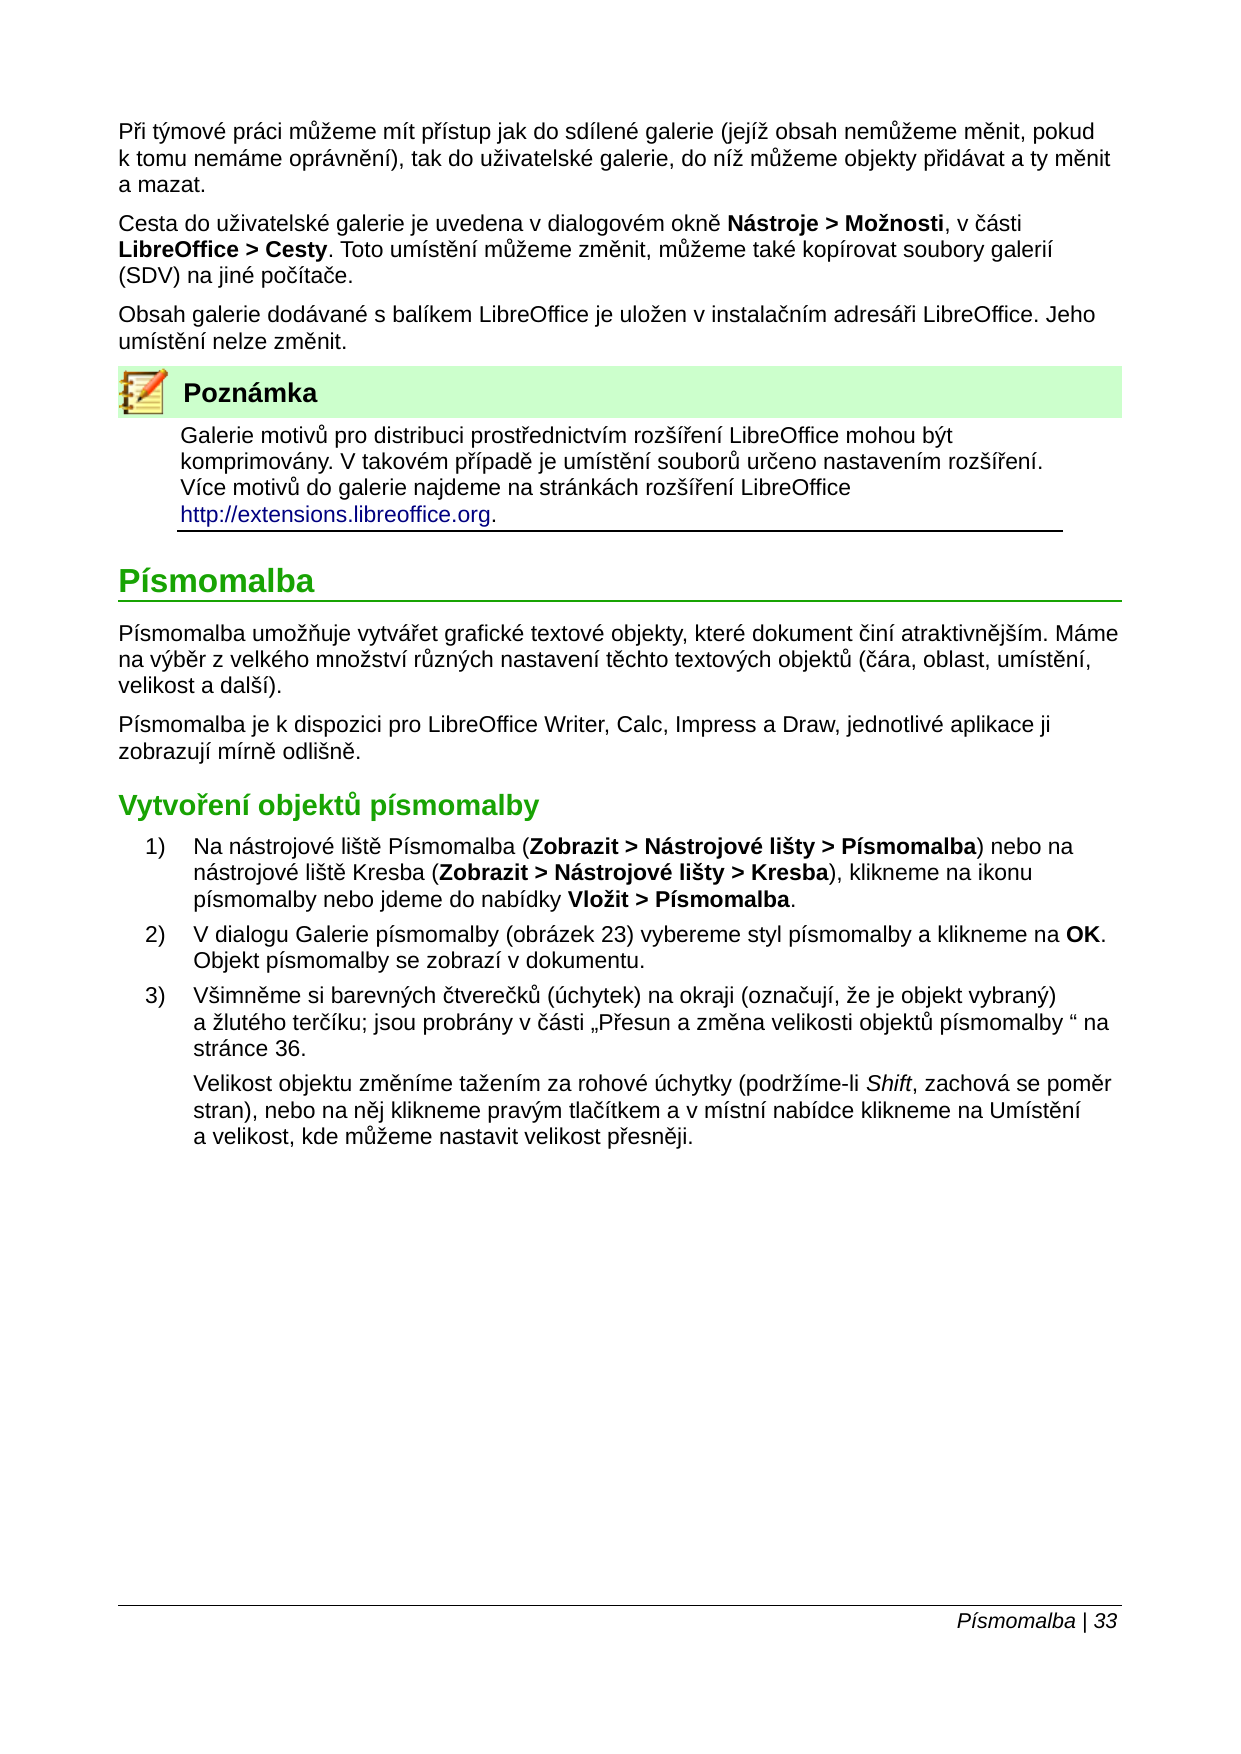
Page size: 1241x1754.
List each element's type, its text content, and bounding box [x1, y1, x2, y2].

text Písmomalba umožňuje vytvářet grafické textové objekty, které dokument činí atraktivnějším. Máme na výběr z velkého množství různých nastavení těchto textových objektů (čára, oblast, umístění, velikost a další). [118, 620, 1122, 699]
subtitle Vytvoření objektů písmomalby [118, 788, 1122, 821]
list Velikost objektu změníme tažením za rohové úchytky (podržíme-li Shift, zachová se poměr stran), nebo na něj klikneme pravým tlačítkem a v místní nabídce klikneme na Umístění a velikost, kde můžeme nastavit velikost přesněji. [169, 1070, 1122, 1149]
text Galerie motivů pro distribuci prostřednictvím rozšíření LibreOffice mohou být komprimovány. V takovém případě je umístění souborů určeno nastavením rozšíření. Více motivů do galerie najdeme na stránkách rozšíření LibreOffice http://extensions.libreoffice.org. [177, 418, 1063, 530]
picture [119, 367, 170, 418]
text Cesta do uživatelské galerie je uvedena v dialogovém okně Nástroje > Možnosti, v části LibreOffice > Cesty. Toto umístění můžeme změnit, můžeme také kopírovat soubory galerií (SDV) na jiné počítače. [118, 210, 1122, 289]
text Při týmové práci můžeme mít přístup jak do sdílené galerie (jejíž obsah nemůžeme měnit, pokud k tomu nemáme oprávnění), tak do uživatelské galerie, do níž můžeme objekty přidávat a ty měnit a mazat. [118, 118, 1122, 197]
list V dialogu Galerie písmomalby (obrázek 23) vybereme styl písmomalby a klikneme na OK. Objekt písmomalby se zobrazí v dokumentu. [165, 921, 1122, 974]
list Na nástrojové liště Písmomalba (Zobrazit > Nástrojové lišty > Písmomalba) nebo na nástrojové liště Kresba (Zobrazit > Nástrojové lišty > Kresba), klikneme na ikonu písmomalby nebo jdeme do nabídky Vložit > Písmomalba. [165, 833, 1122, 912]
text Obsah galerie dodávané s balíkem LibreOffice je uložen v instalačním adresáři LibreOffice. Jeho umístění nelze změnit. [118, 301, 1122, 354]
subtitle Písmomalba [118, 562, 1122, 600]
text Písmomalba je k dispozici pro LibreOffice Writer, Calc, Impress a Draw, jednotlivé aplikace ji zobrazují mírně odlišně. [118, 711, 1122, 764]
list Všimněme si barevných čtverečků (úchytek) na okraji (označují, že je objekt vybraný) a žlutého terčíku; jsou probrány v části „Přesun a změna velikosti objektů písmomalby “ na stránce 36. [165, 982, 1122, 1062]
subtitle Poznámka [118, 366, 1122, 418]
